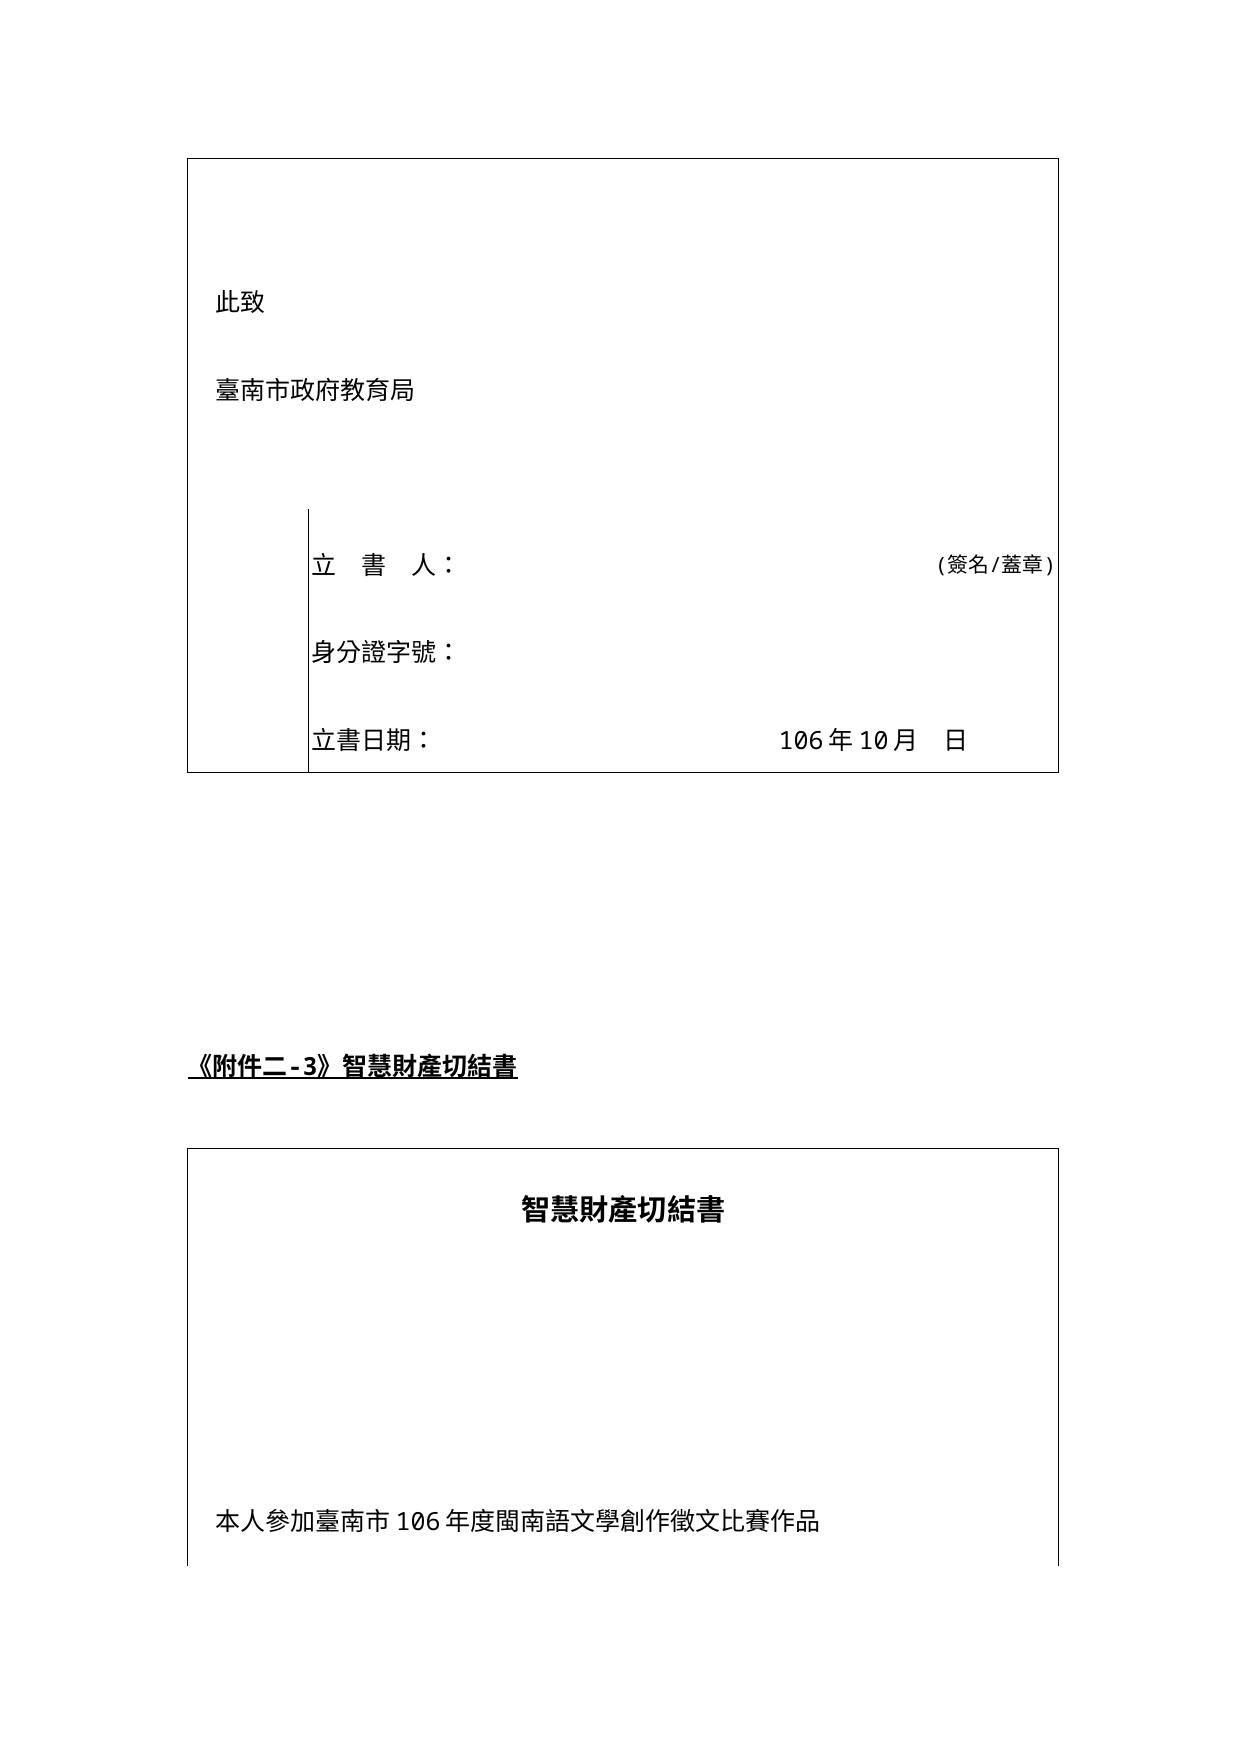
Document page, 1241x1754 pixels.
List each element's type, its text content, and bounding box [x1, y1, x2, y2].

table_cell [188, 684, 308, 772]
text 《附件二-3》智慧財產切結書 [187, 1023, 1053, 1085]
table_cell 一、茲聲明本文件為授權人自行創作，內容未侵犯他人著作權，且未曾以任何形式正式出版，如有聲明不實，願負一切法律責任。 二、授權人同意將上述著作無償授權予臺南市政府教育局及本局認可之其他資料庫，得不限時間、地域與次數，以紙本、微縮、光碟或其他數位化方式重製、典藏、發行或上網，提供讀者基於個人非營利性質及教育目的之檢索、瀏覽、列印或下載，以利學術資訊交流。另為符合典藏及網路服務之需求，被授權單位得進行格式之變更。 三、本授權為非專屬授權，授權人對授權著作仍擁有著作權。 此致 臺南市政府教育局 [188, 159, 1058, 509]
table_cell 立 書 人： [309, 509, 688, 597]
table_cell [188, 509, 308, 597]
table_cell 身分證字號： [309, 597, 688, 684]
table_cell (簽名/蓋章) [688, 509, 1058, 597]
table_cell [688, 597, 1058, 684]
table_header 智慧財產切結書 本人參加臺南市106年度閩南語文學創作徵文比賽作品 [188, 1149, 1058, 1566]
table_cell [188, 597, 308, 684]
table_cell 立書日期： [309, 684, 688, 772]
table_cell 106年10月 日 [688, 684, 1058, 772]
